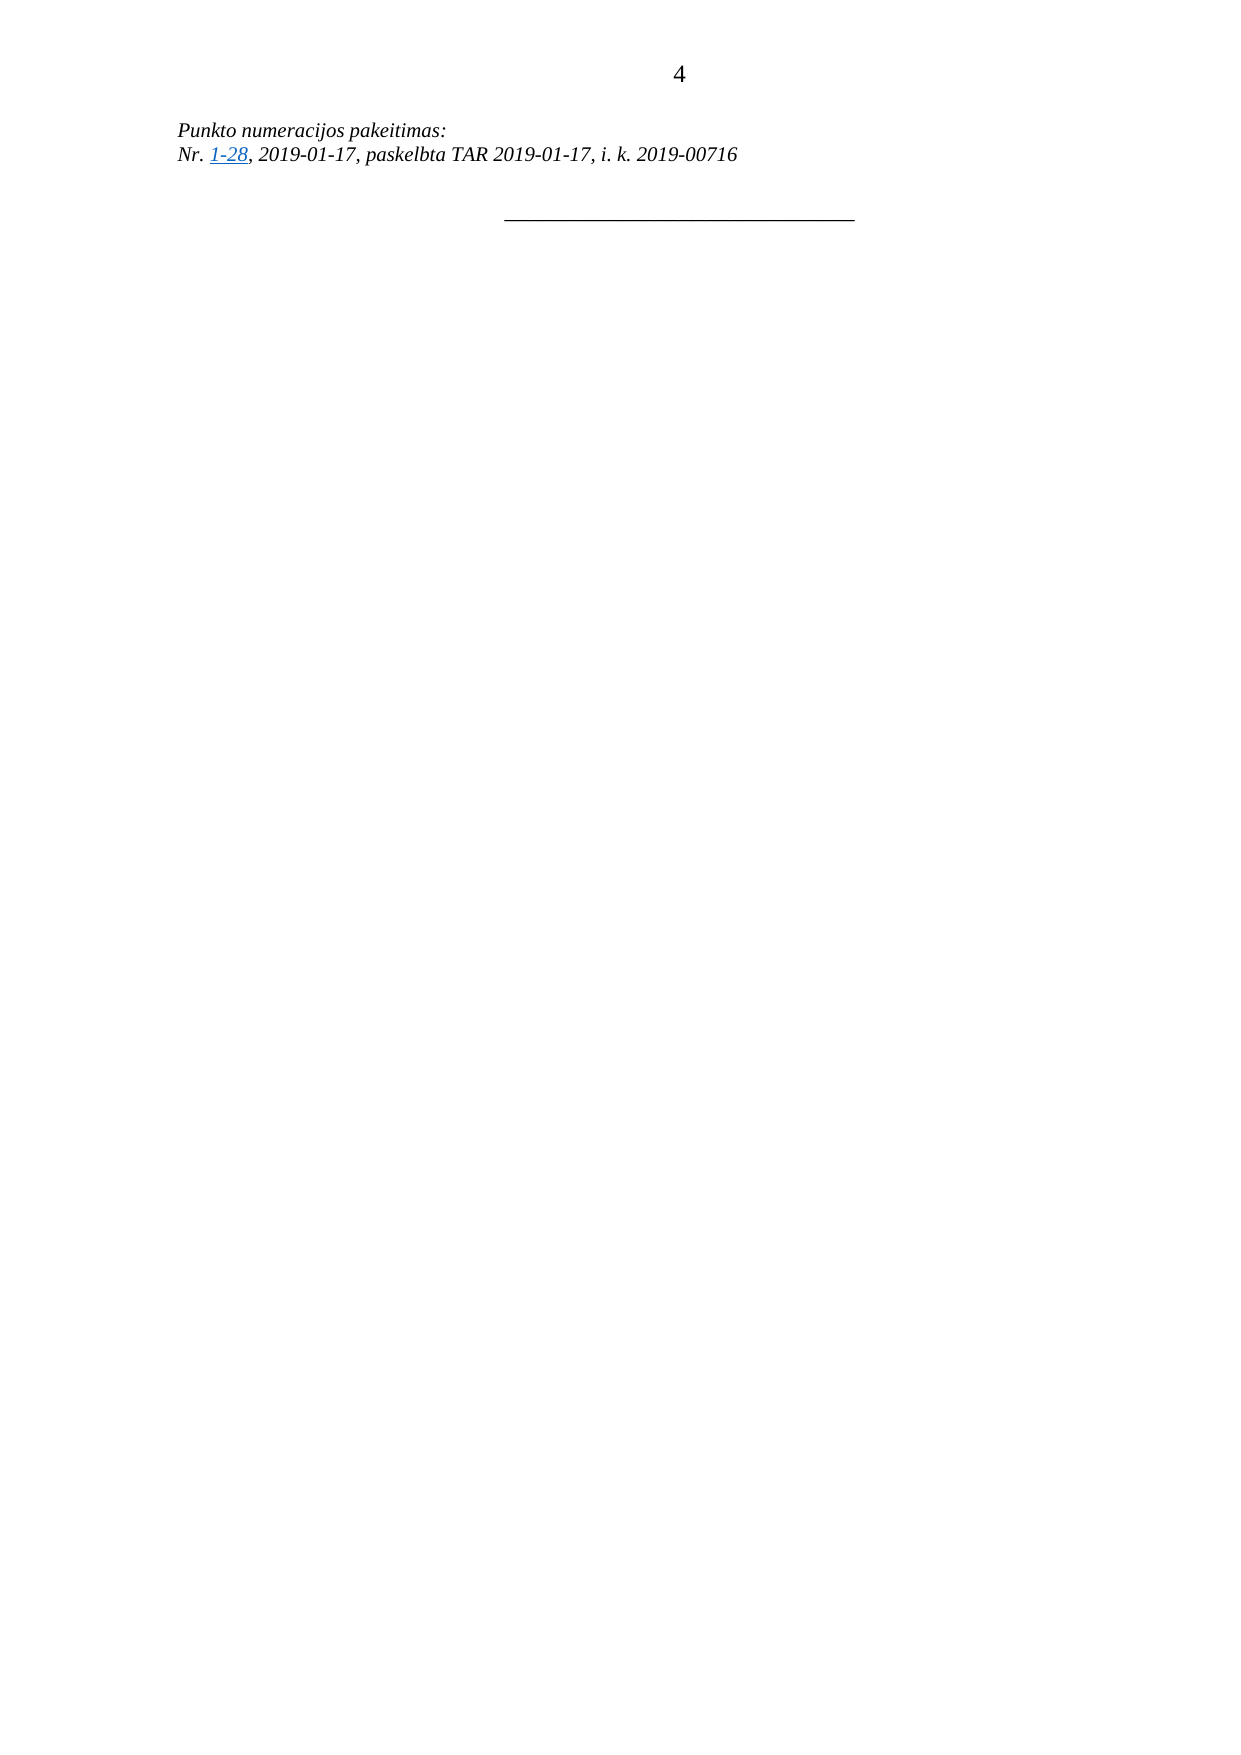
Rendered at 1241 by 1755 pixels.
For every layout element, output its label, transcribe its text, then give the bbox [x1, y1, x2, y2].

text ____________________________ [177, 195, 1181, 224]
text Nr. 1-28, 2019-01-17, paskelbta TAR 2019-01-17, i. k. 2019-00716 [177, 142, 1181, 166]
text Punkto numeracijos pakeitimas: [177, 118, 1181, 142]
